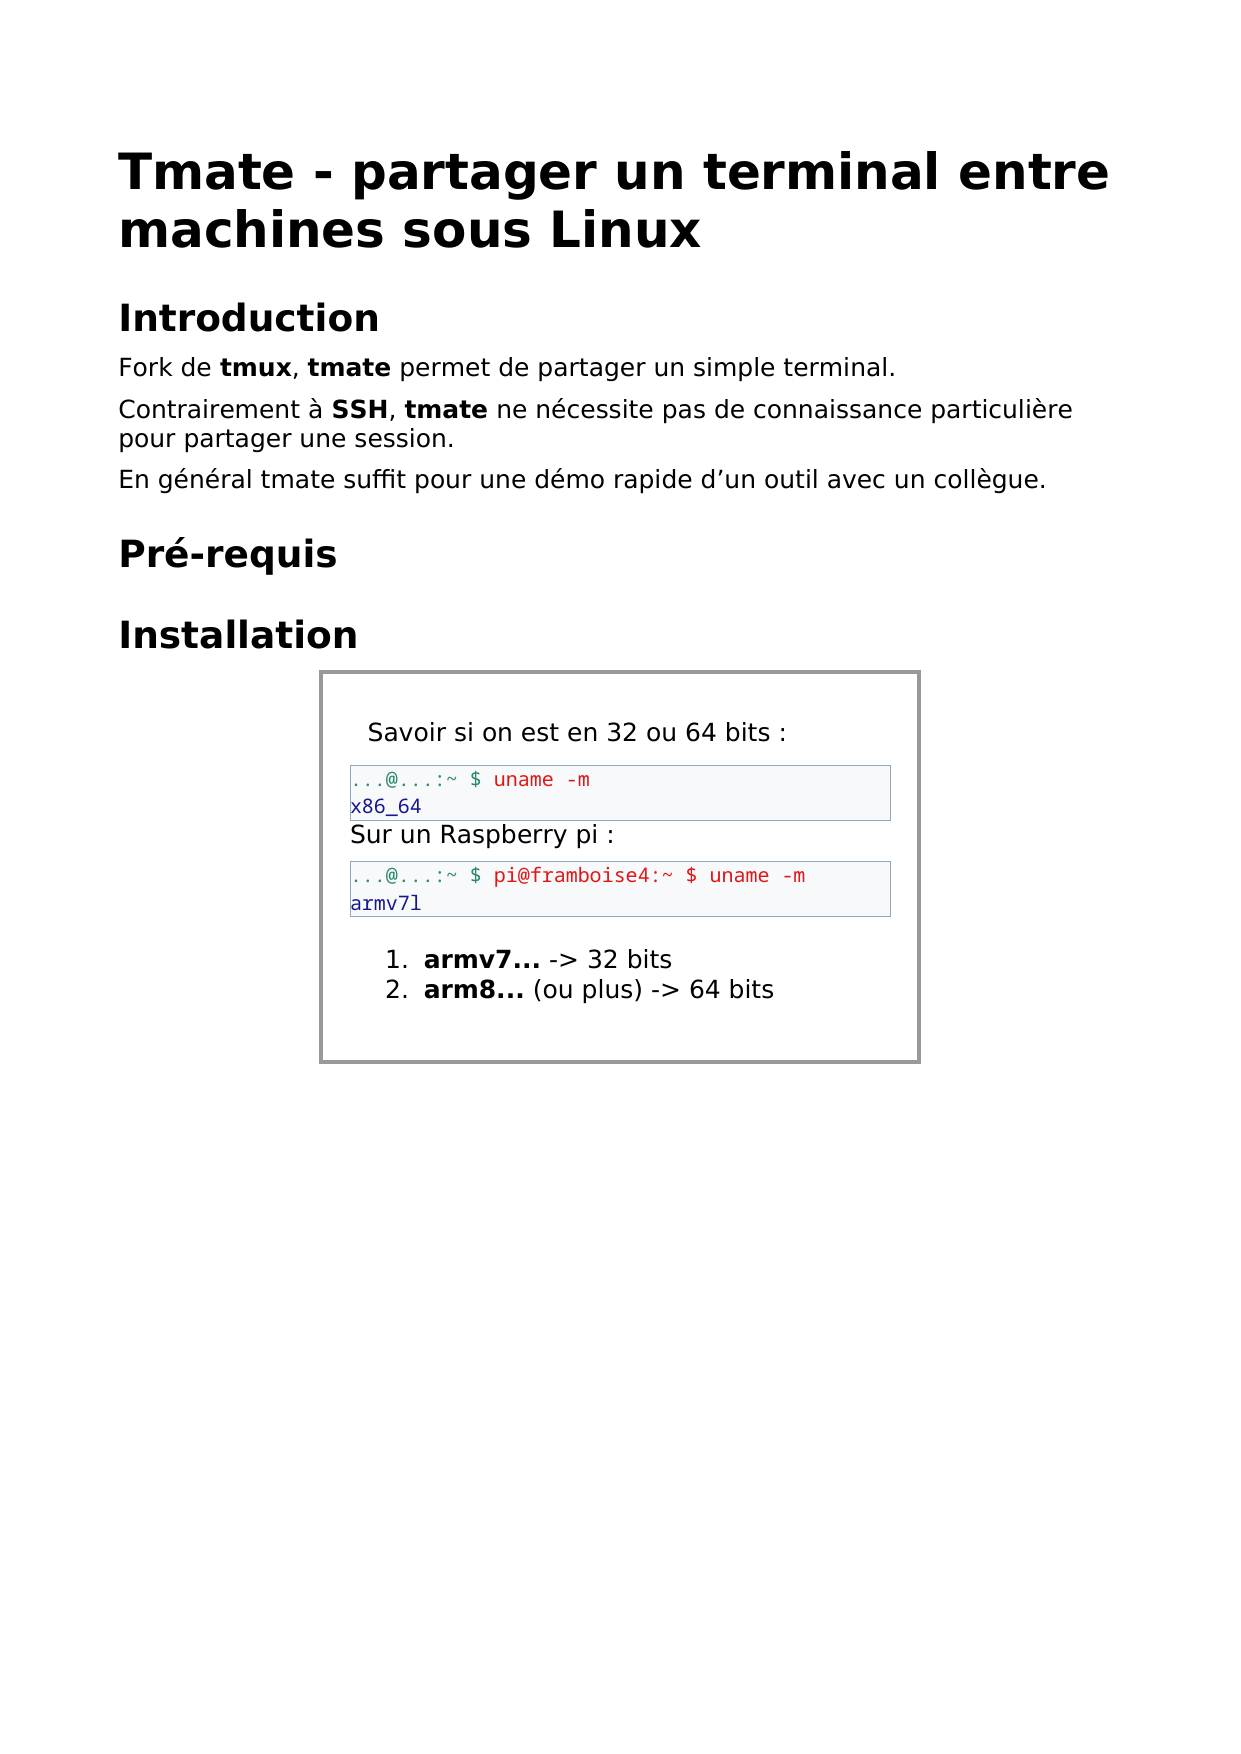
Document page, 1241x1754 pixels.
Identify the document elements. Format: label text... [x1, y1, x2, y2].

text Fork de tmux, tmate permet de partager un simple terminal. [118, 353, 1122, 382]
text Contrairement à SSH, tmate ne nécessite pas de connaissance particulière pour partager une session. [118, 395, 1122, 453]
subtitle Tmate - partager un terminal entre machines sous Linux [118, 143, 1122, 259]
text En général tmate suffit pour une démo rapide d’un outil avec un collègue. [118, 466, 1122, 495]
subtitle Introduction [118, 297, 1122, 341]
subtitle Installation [118, 613, 1122, 657]
table_header Savoir si on est en 32 ou 64 bits : ...@...:~ $ uname -m x86_64 Sur un Raspberry pi : ...@...:~ $ pi@framboise4:~ $ uname -m armv7l armv7... -> 32 bits arm8... (ou plus) -> 64 bits [332, 683, 908, 1051]
subtitle Pré-requis [118, 532, 1122, 576]
